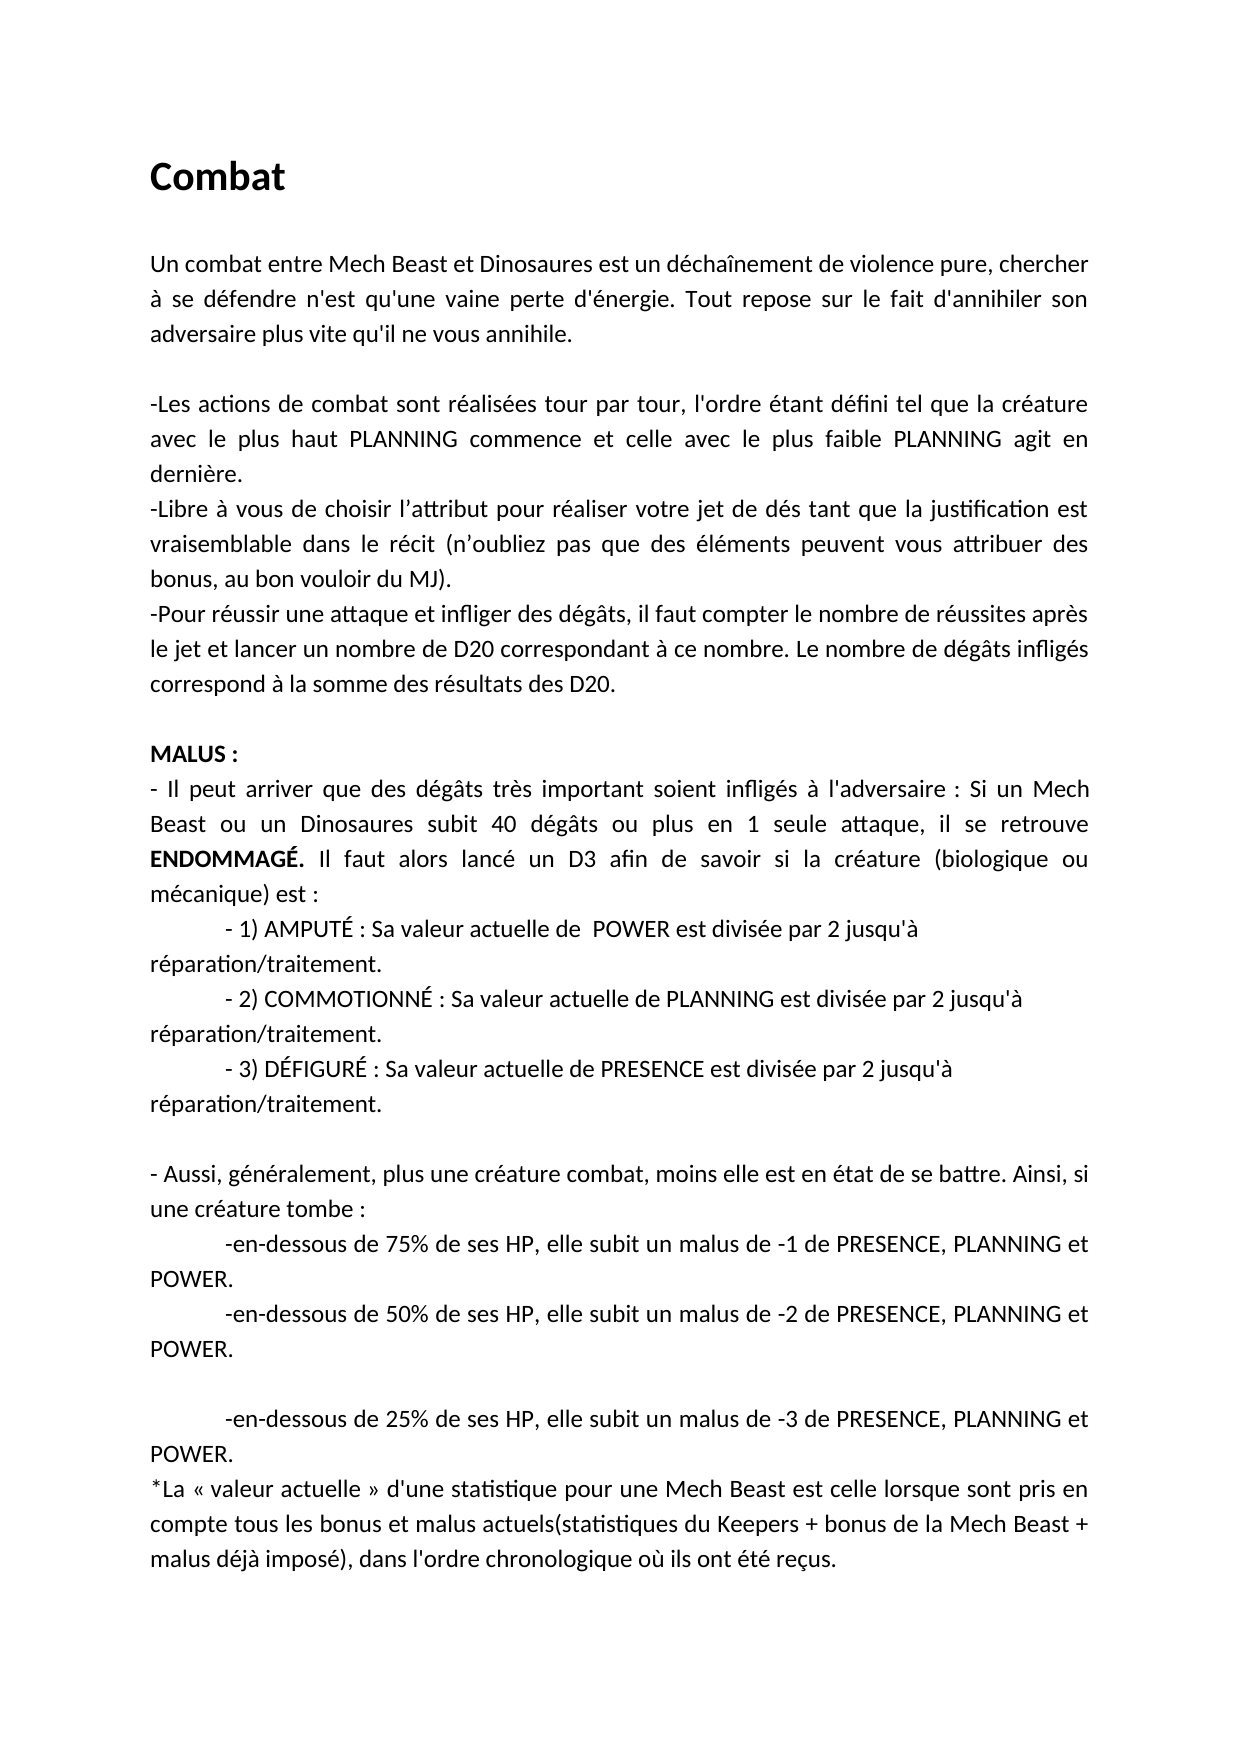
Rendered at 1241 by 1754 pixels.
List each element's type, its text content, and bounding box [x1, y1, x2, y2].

text - 2) COMMOTIONNÉ : Sa valeur actuelle de PLANNING est divisée par 2 jusqu'à réparation/traitement. [150, 983, 1090, 1049]
text -Les actions de combat sont réalisées tour par tour, l'ordre étant défini tel que la créature avec le plus haut PLANNING commence et celle avec le plus faible PLANNING agit en dernière. [150, 388, 1090, 489]
text -Libre à vous de choisir l’attribut pour réaliser votre jet de dés tant que la justification est vraisemblable dans le récit (n’oubliez pas que des éléments peuvent vous attribuer des bonus, au bon vouloir du MJ). [150, 493, 1090, 594]
subtitle Combat [150, 150, 1090, 201]
text - Il peut arriver que des dégâts très important soient infligés à l'adversaire : Si un Mech Beast ou un Dinosaures subit 40 dégâts ou plus en 1 seule attaque, il se retrouve ENDOMMAGÉ. Il faut alors lancé un D3 afin de savoir si la créature (biologique ou mécanique) est : [150, 773, 1090, 909]
text -en-dessous de 25% de ses HP, elle subit un malus de -3 de PRESENCE, PLANNING et POWER. [150, 1403, 1090, 1469]
text -en-dessous de 50% de ses HP, elle subit un malus de -2 de PRESENCE, PLANNING et POWER. [150, 1298, 1090, 1364]
text - 1) AMPUTÉ : Sa valeur actuelle de POWER est divisée par 2 jusqu'à réparation/traitement. [150, 913, 1090, 979]
text -en-dessous de 75% de ses HP, elle subit un malus de -1 de PRESENCE, PLANNING et POWER. [150, 1228, 1090, 1294]
text MALUS : [150, 738, 1090, 769]
text - 3) DÉFIGURÉ : Sa valeur actuelle de PRESENCE est divisée par 2 jusqu'à réparation/traitement. [150, 1053, 1090, 1119]
text -Pour réussir une attaque et infliger des dégâts, il faut compter le nombre de réussites après le jet et lancer un nombre de D20 correspondant à ce nombre. Le nombre de dégâts infligés correspond à la somme des résultats des D20. [150, 598, 1090, 699]
text - Aussi, généralement, plus une créature combat, moins elle est en état de se battre. Ainsi, si une créature tombe : [150, 1158, 1090, 1224]
text Un combat entre Mech Beast et Dinosaures est un déchaînement de violence pure, chercher à se défendre n'est qu'une vaine perte d'énergie. Tout repose sur le fait d'annihiler son adversaire plus vite qu'il ne vous annihile. [150, 248, 1090, 349]
text *La « valeur actuelle » d'une statistique pour une Mech Beast est celle lorsque sont pris en compte tous les bonus et malus actuels(statistiques du Keepers + bonus de la Mech Beast + malus déjà imposé), dans l'ordre chronologique où ils ont été reçus. [150, 1473, 1090, 1574]
